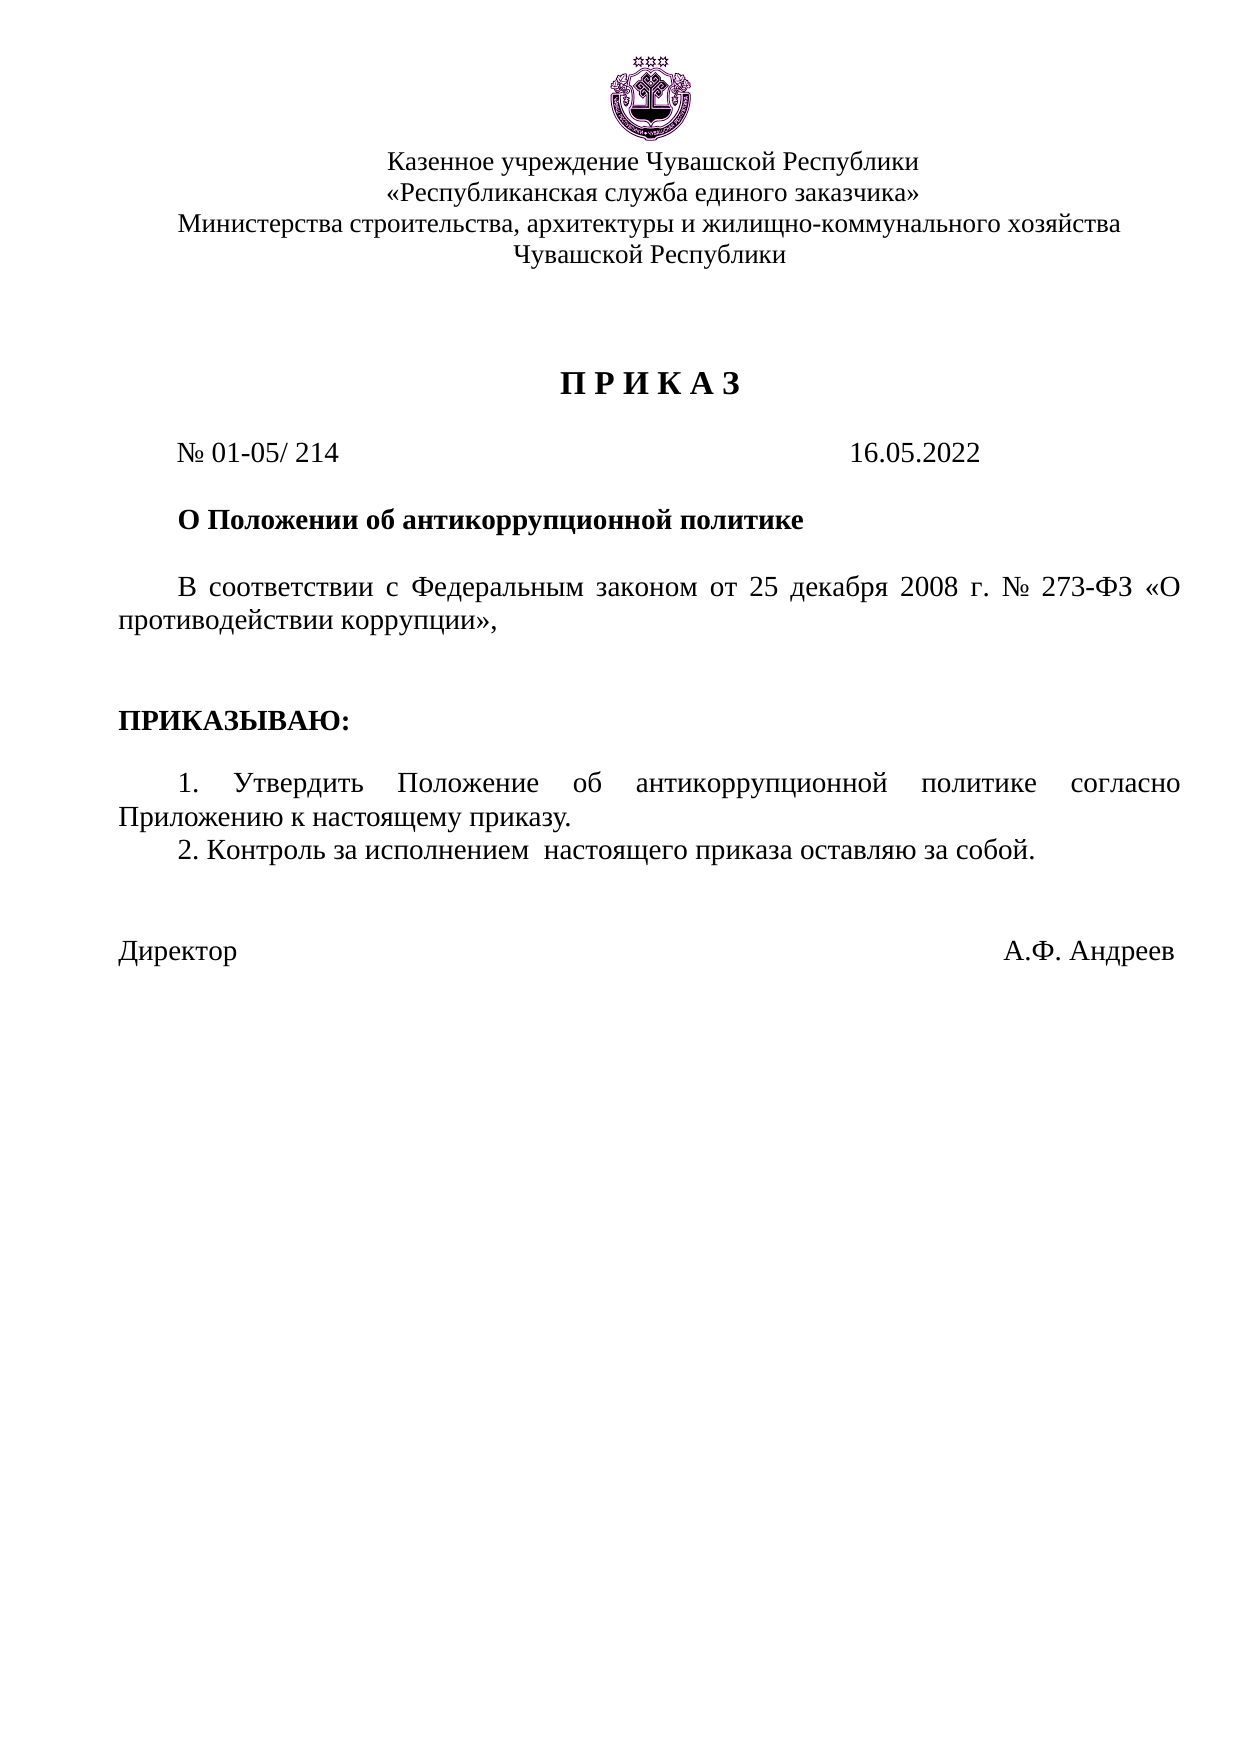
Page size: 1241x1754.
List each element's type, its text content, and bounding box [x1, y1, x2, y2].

text 1. Утвердить Положение об антикоррупционной политике согласно Приложению к настоящему приказу. [118, 765, 1181, 832]
text О Положении об антикоррупционной политике [118, 502, 1181, 535]
text Казенное учреждение Чувашской Республики [118, 145, 1181, 176]
text Министерства строительства, архитектуры и жилищно-коммунального хозяйства Чувашской Республики [118, 207, 1181, 269]
text 2. Контроль за исполнением настоящего приказа оставляю за собой. [118, 832, 1181, 866]
text В соответствии с Федеральным законом от 25 декабря 2008 г. № 273-ФЗ «О противодействии коррупции», [118, 569, 1181, 636]
text П Р И К А З [118, 363, 1181, 401]
text ПРИКАЗЫВАЮ: [118, 703, 1181, 737]
text Директор А.Ф. Андреев [118, 933, 1181, 967]
text № 01-05/ 214 16.05.2022 [118, 435, 1142, 468]
text «Республиканская служба единого заказчика» [118, 176, 1181, 207]
